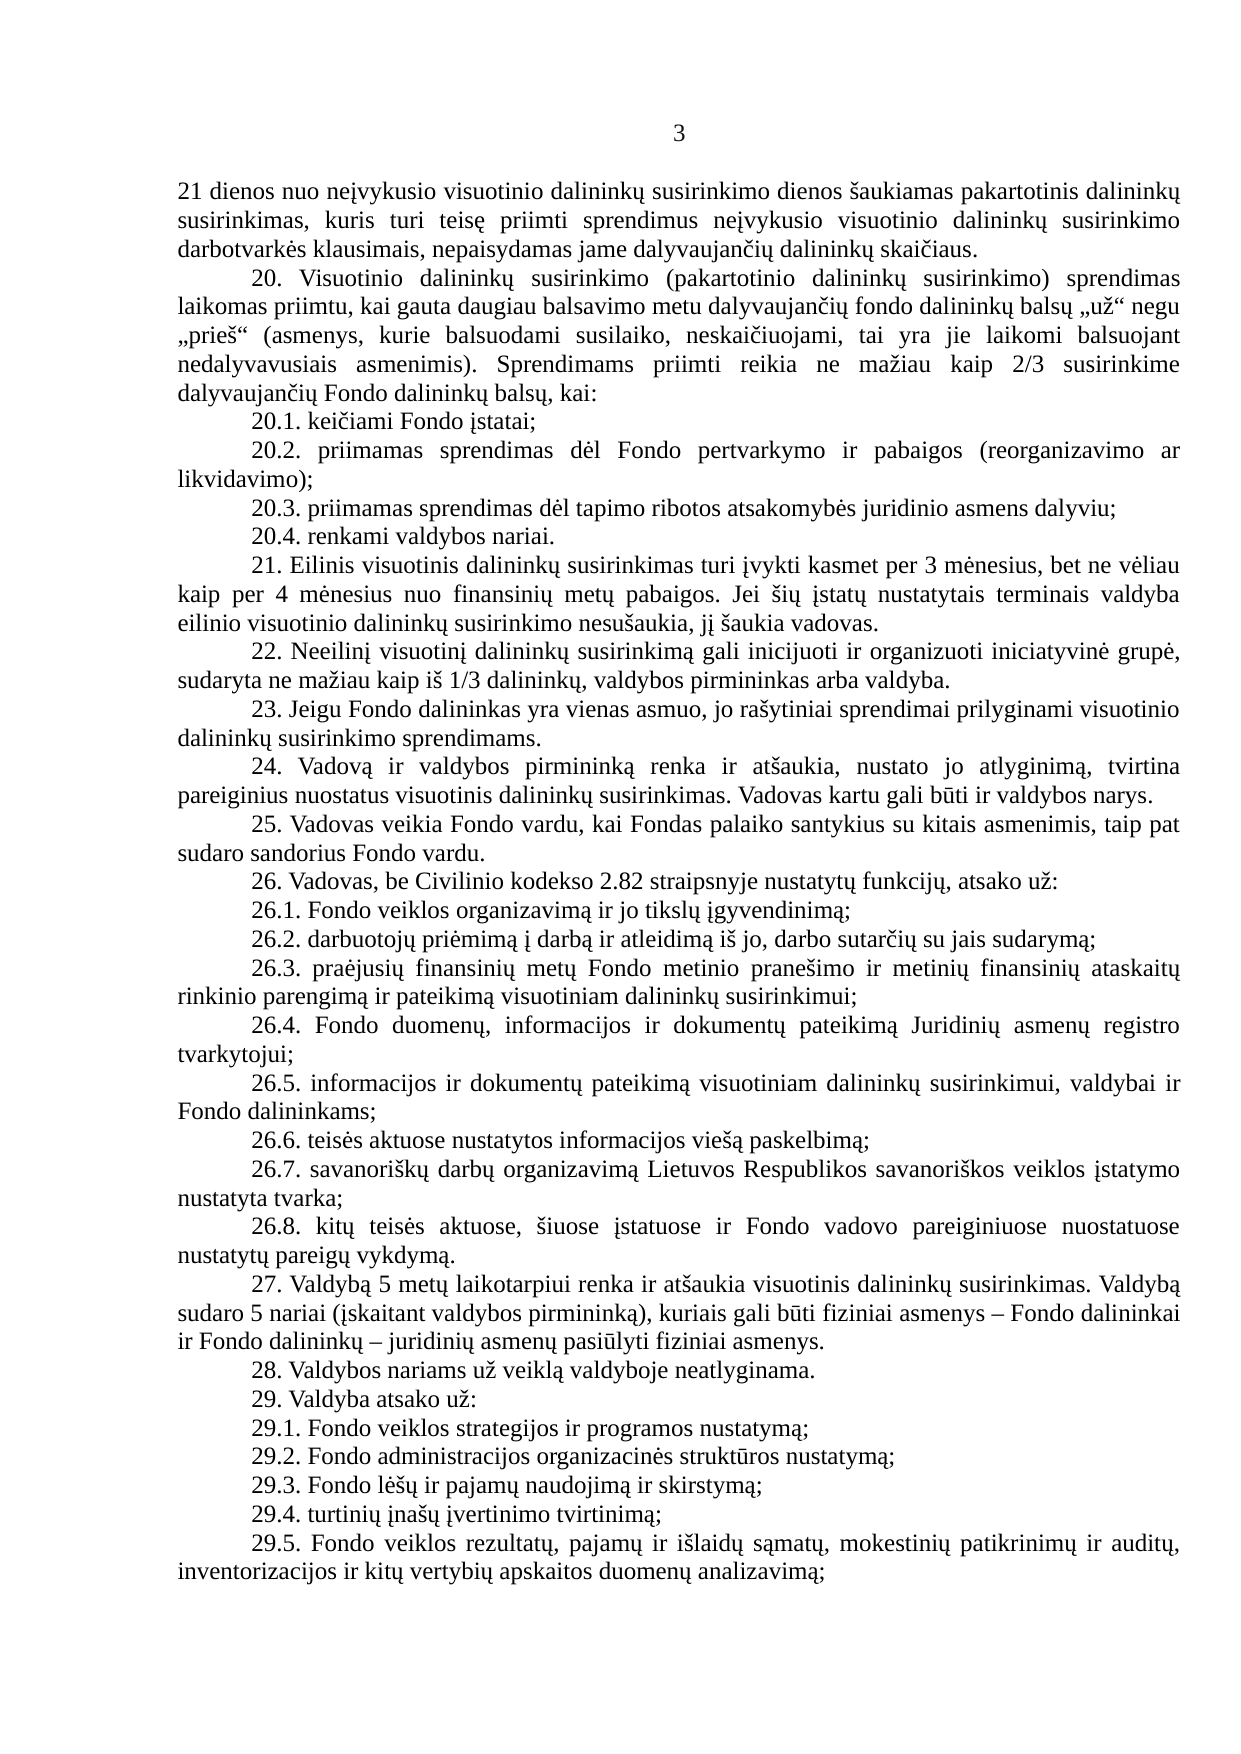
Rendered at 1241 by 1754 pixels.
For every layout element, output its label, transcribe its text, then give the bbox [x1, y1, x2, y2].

text 29. Valdyba atsako už: [177, 1384, 1181, 1413]
text 26.6. teisės aktuose nustatytos informacijos viešą paskelbimą; [177, 1125, 1181, 1154]
text 20.2. priimamas sprendimas dėl Fondo pertvarkymo ir pabaigos (reorganizavimo ar likvidavimo); [177, 435, 1181, 493]
text 24. Vadovą ir valdybos pirmininką renka ir atšaukia, nustato jo atlyginimą, tvirtina pareiginius nuostatus visuotinis dalininkų susirinkimas. Vadovas kartu gali būti ir valdybos narys. [177, 751, 1181, 809]
text 20.1. keičiami Fondo įstatai; [177, 406, 1181, 435]
text 26.4. Fondo duomenų, informacijos ir dokumentų pateikimą Juridinių asmenų registro tvarkytojui; [177, 1010, 1181, 1068]
text 29.5. Fondo veiklos rezultatų, pajamų ir išlaidų sąmatų, mokestinių patikrinimų ir auditų, inventorizacijos ir kitų vertybių apskaitos duomenų analizavimą; [177, 1528, 1181, 1585]
text 29.4. turtinių įnašų įvertinimo tvirtinimą; [177, 1499, 1181, 1528]
text 26.2. darbuotojų priėmimą į darbą ir atleidimą iš jo, darbo sutarčių su jais sudarymą; [177, 924, 1181, 953]
text 20. Visuotinio dalininkų susirinkimo (pakartotinio dalininkų susirinkimo) sprendimas laikomas priimtu, kai gauta daugiau balsavimo metu dalyvaujančių fondo dalininkų balsų „už“ negu „prieš“ (asmenys, kurie balsuodami susilaiko, neskaičiuojami, tai yra jie laikomi balsuojant nedalyvavusiais asmenimis). Sprendimams priimti reikia ne mažiau kaip 2/3 susirinkime dalyvaujančių Fondo dalininkų balsų, kai: [177, 263, 1181, 406]
text 29.2. Fondo administracijos organizacinės struktūros nustatymą; [177, 1441, 1181, 1470]
text 28. Valdybos nariams už veiklą valdyboje neatlyginama. [177, 1355, 1181, 1384]
text 22. Neeilinį visuotinį dalininkų susirinkimą gali inicijuoti ir organizuoti iniciatyvinė grupė, sudaryta ne mažiau kaip iš 1/3 dalininkų, valdybos pirmininkas arba valdyba. [177, 636, 1181, 694]
text 20.4. renkami valdybos nariai. [177, 521, 1181, 550]
text 26.1. Fondo veiklos organizavimą ir jo tikslų įgyvendinimą; [177, 895, 1181, 924]
text 23. Jeigu Fondo dalininkas yra vienas asmuo, jo rašytiniai sprendimai prilyginami visuotinio dalininkų susirinkimo sprendimams. [177, 694, 1181, 751]
text 29.3. Fondo lėšų ir pajamų naudojimą ir skirstymą; [177, 1470, 1181, 1499]
text 27. Valdybą 5 metų laikotarpiui renka ir atšaukia visuotinis dalininkų susirinkimas. Valdybą sudaro 5 nariai (įskaitant valdybos pirmininką), kuriais gali būti fiziniai asmenys – Fondo dalininkai ir Fondo dalininkų – juridinių asmenų pasiūlyti fiziniai asmenys. [177, 1269, 1181, 1355]
text 21. Eilinis visuotinis dalininkų susirinkimas turi įvykti kasmet per 3 mėnesius, bet ne vėliau kaip per 4 mėnesius nuo finansinių metų pabaigos. Jei šių įstatų nustatytais terminais valdyba eilinio visuotinio dalininkų susirinkimo nesušaukia, jį šaukia vadovas. [177, 550, 1181, 636]
text 21 dienos nuo neįvykusio visuotinio dalininkų susirinkimo dienos šaukiamas pakartotinis dalininkų susirinkimas, kuris turi teisę priimti sprendimus neįvykusio visuotinio dalininkų susirinkimo darbotvarkės klausimais, nepaisydamas jame dalyvaujančių dalininkų skaičiaus. [177, 176, 1181, 263]
text 26. Vadovas, be Civilinio kodekso 2.82 straipsnyje nustatytų funkcijų, atsako už: [177, 866, 1181, 895]
text 25. Vadovas veikia Fondo vardu, kai Fondas palaiko santykius su kitais asmenimis, taip pat sudaro sandorius Fondo vardu. [177, 809, 1181, 866]
text 26.5. informacijos ir dokumentų pateikimą visuotiniam dalininkų susirinkimui, valdybai ir Fondo dalininkams; [177, 1068, 1181, 1125]
text 26.7. savanoriškų darbų organizavimą Lietuvos Respublikos savanoriškos veiklos įstatymo nustatyta tvarka; [177, 1154, 1181, 1211]
text 26.8. kitų teisės aktuose, šiuose įstatuose ir Fondo vadovo pareiginiuose nuostatuose nustatytų pareigų vykdymą. [177, 1211, 1181, 1269]
text 26.3. praėjusių finansinių metų Fondo metinio pranešimo ir metinių finansinių ataskaitų rinkinio parengimą ir pateikimą visuotiniam dalininkų susirinkimui; [177, 953, 1181, 1010]
text 20.3. priimamas sprendimas dėl tapimo ribotos atsakomybės juridinio asmens dalyviu; [177, 493, 1181, 521]
text 29.1. Fondo veiklos strategijos ir programos nustatymą; [177, 1413, 1181, 1441]
